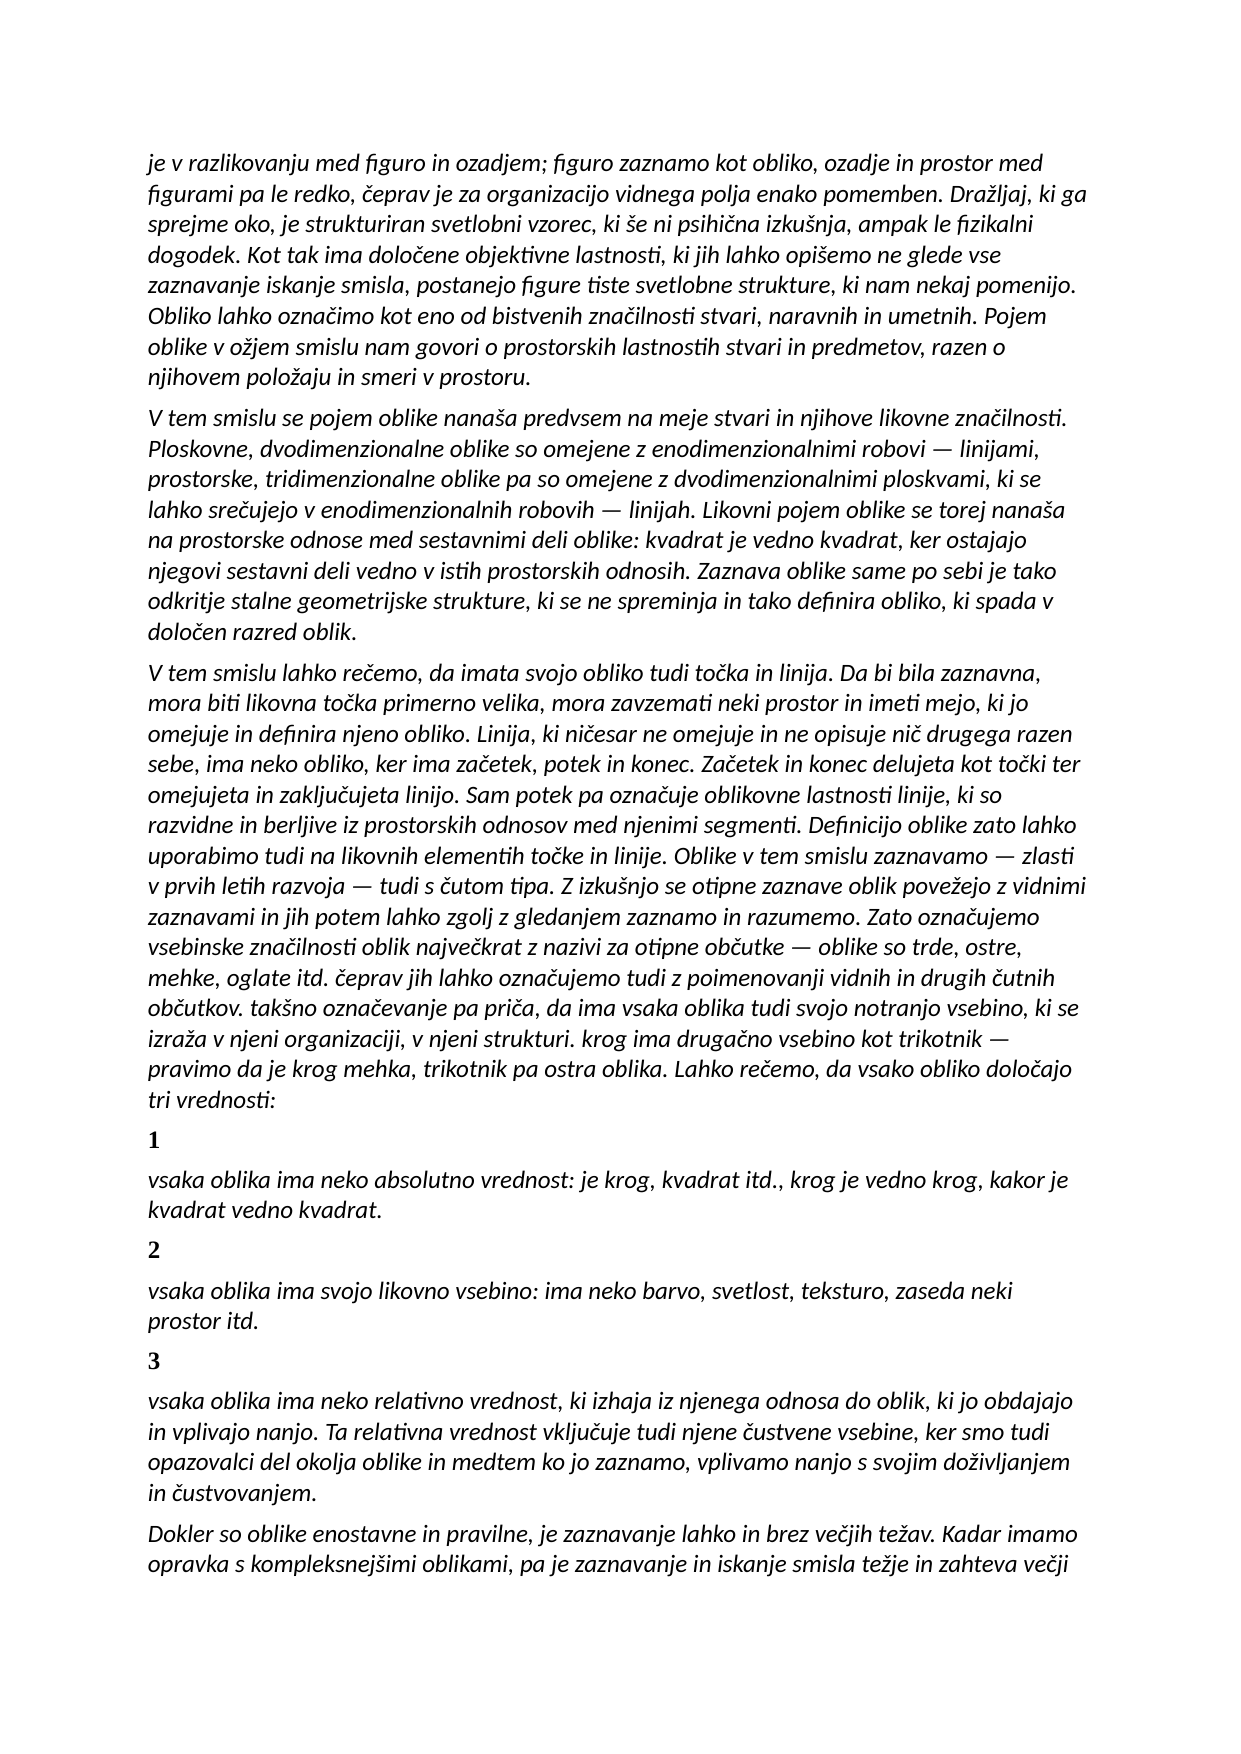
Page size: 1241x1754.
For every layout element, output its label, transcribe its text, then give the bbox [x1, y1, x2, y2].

text Dokler so oblike enostavne in pravilne, je zaznavanje lahko in brez večjih težav. Kadar imamo opravka s kompleksnejšimi oblikami, pa je zaznavanje in iskanje smisla težje in zahteva večji [148, 1518, 1093, 1579]
text V tem smislu se pojem oblike nanaša predvsem na meje stvari in njihove likovne značilnosti. Ploskovne, dvodimenzionalne oblike so omejene z enodimenzionalnimi robovi — linijami, prostorske, tridimenzionalne oblike pa so omejene z dvodimenzionalnimi ploskvami, ki se lahko srečujejo v enodimenzionalnih robovih — linijah. Likovni pojem oblike se torej nanaša na prostorske odnose med sestavnimi deli oblike: kvadrat je vedno kvadrat, ker ostajajo njegovi sestavni deli vedno v istih prostorskih odnosih. Zaznava oblike same po sebi je tako odkritje stalne geometrijske strukture, ki se ne spreminja in tako definira obliko, ki spada v določen razred oblik. [148, 402, 1093, 646]
text 3 [148, 1346, 1093, 1375]
text vsaka oblika ima neko relativno vrednost, ki izhaja iz njenega odnosa do oblik, ki jo obdajajo in vplivajo nanjo. Ta relativna vrednost vključuje tudi njene čustvene vsebine, ker smo tudi opazovalci del okolja oblike in medtem ko jo zaznamo, vplivamo nanjo s svojim doživljanjem in čustvovanjem. [148, 1385, 1093, 1507]
text 2 [148, 1236, 1093, 1264]
text 1 [148, 1125, 1093, 1154]
text je v razlikovanju med figuro in ozadjem; figuro zaznamo kot obliko, ozadje in prostor med figurami pa le redko, čeprav je za organizacijo vidnega polja enako pomemben. Dražljaj, ki ga sprejme oko, je strukturiran svetlobni vzorec, ki še ni psihična izkušnja, ampak le fizikalni dogodek. Kot tak ima določene objektivne lastnosti, ki jih lahko opišemo ne glede vse zaznavanje iskanje smisla, postanejo figure tiste svetlobne strukture, ki nam nekaj pomenijo. Obliko lahko označimo kot eno od bistvenih značilnosti stvari, naravnih in umetnih. Pojem oblike v ožjem smislu nam govori o prostorskih lastnostih stvari in predmetov, razen o njihovem položaju in smeri v prostoru. [148, 148, 1093, 392]
text V tem smislu lahko rečemo, da imata svojo obliko tudi točka in linija. Da bi bila zaznavna, mora biti likovna točka primerno velika, mora zavzemati neki prostor in imeti mejo, ki jo omejuje in definira njeno obliko. Linija, ki ničesar ne omejuje in ne opisuje nič drugega razen sebe, ima neko obliko, ker ima začetek, potek in konec. Začetek in konec delujeta kot točki ter omejujeta in zaključujeta linijo. Sam potek pa označuje oblikovne lastnosti linije, ki so razvidne in berljive iz prostorskih odnosov med njenimi segmenti. Definicijo oblike zato lahko uporabimo tudi na likovnih elementih točke in linije. Oblike v tem smislu zaznavamo — zlasti v prvih letih razvoja — tudi s čutom tipa. Z izkušnjo se otipne zaznave oblik povežejo z vidnimi zaznavami in jih potem lahko zgolj z gledanjem zaznamo in razumemo. Zato označujemo vsebinske značilnosti oblik največkrat z nazivi za otipne občutke — oblike so trde, ostre, mehke, oglate itd. čeprav jih lahko označujemo tudi z poimenovanji vidnih in drugih čutnih občutkov. takšno označevanje pa priča, da ima vsaka oblika tudi svojo notranjo vsebino, ki se izraža v njeni organizaciji, v njeni strukturi. krog ima drugačno vsebino kot trikotnik — pravimo da je krog mehka, trikotnik pa ostra oblika. Lahko rečemo, da vsako obliko določajo tri vrednosti: [148, 657, 1093, 1114]
text vsaka oblika ima svojo likovno vsebino: ima neko barvo, svetlost, teksturo, zaseda neki prostor itd. [148, 1275, 1093, 1336]
text vsaka oblika ima neko absolutno vrednost: je krog, kvadrat itd., krog je vedno krog, kakor je kvadrat vedno kvadrat. [148, 1164, 1093, 1225]
